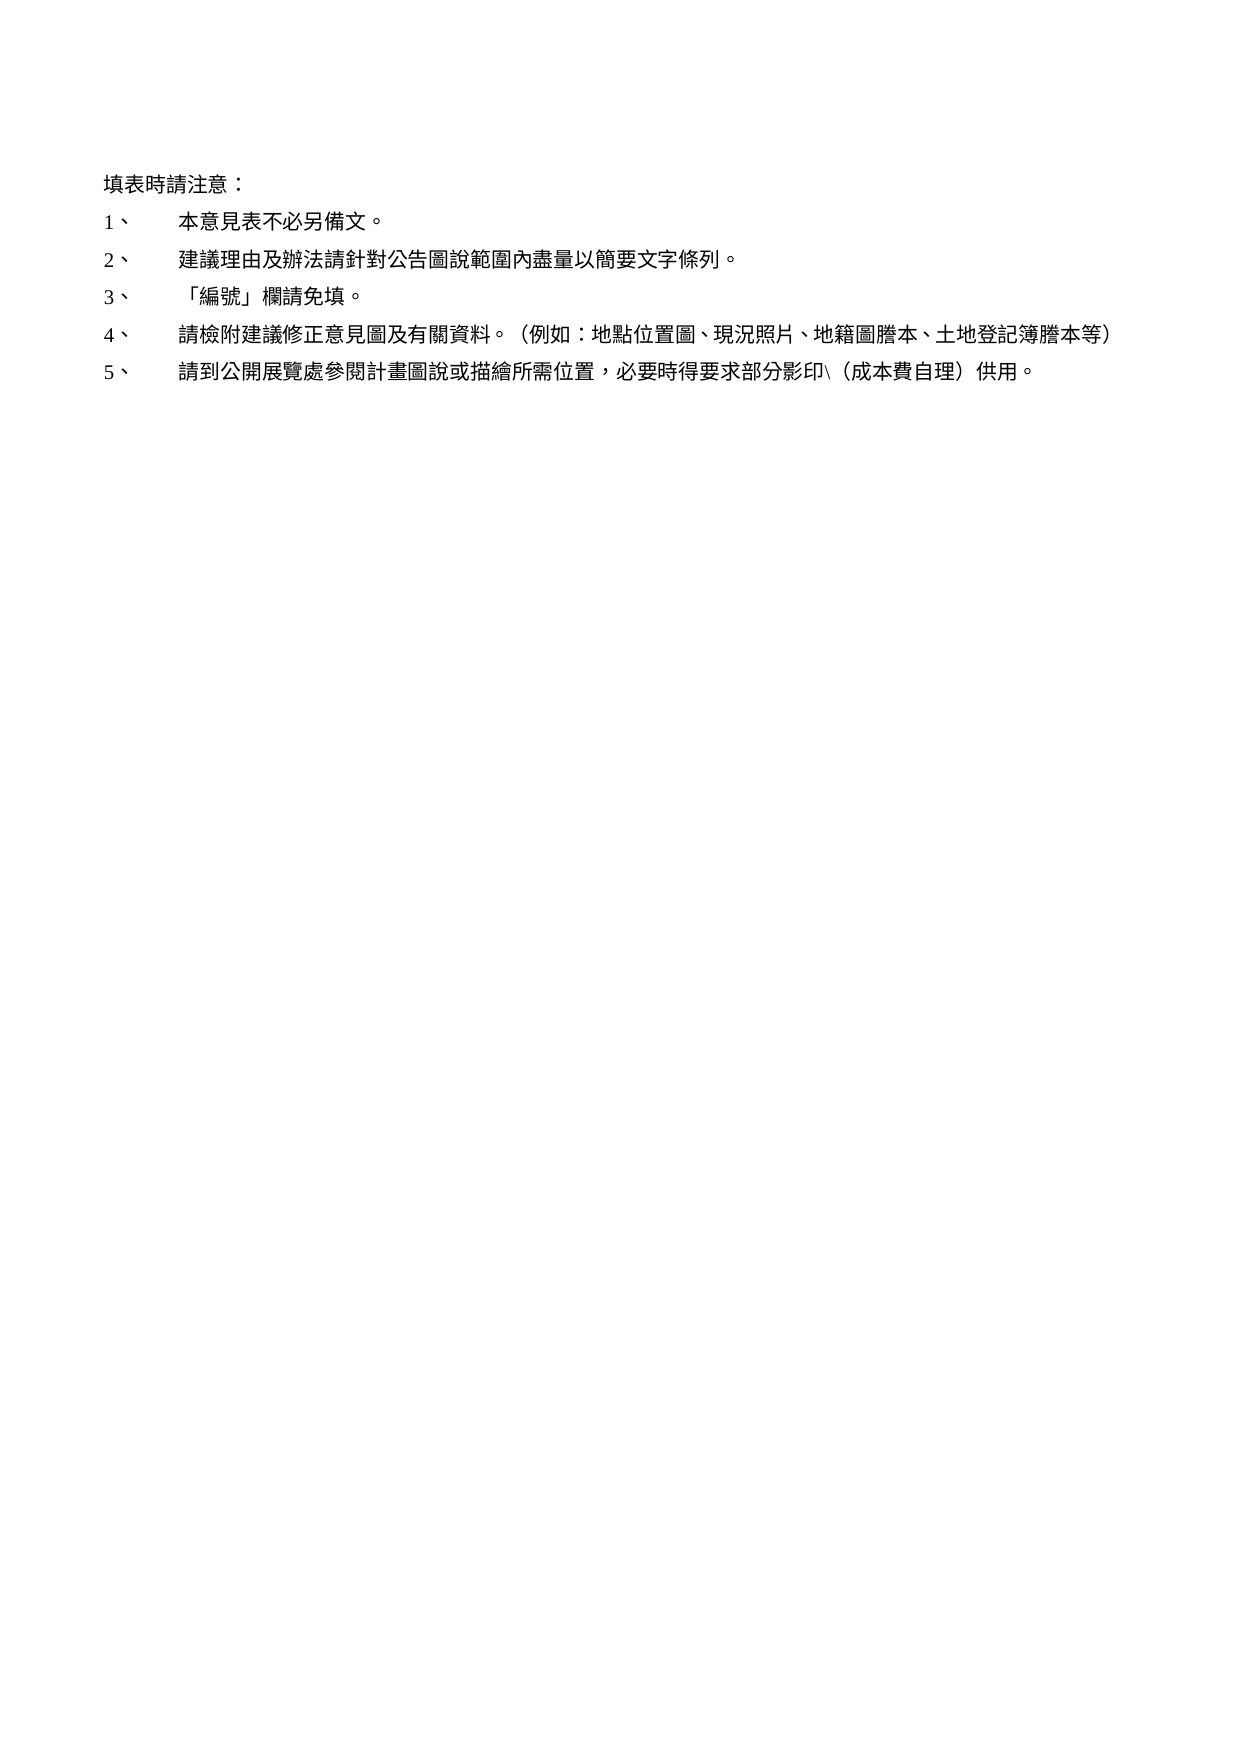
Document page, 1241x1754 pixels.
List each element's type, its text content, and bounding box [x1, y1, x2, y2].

list 請檢附建議修正意見圖及有關資料。（例如：地點位置圖、現況照片、地籍圖謄本、土地登記簿謄本等） [103, 314, 1122, 352]
text 填表時請注意： [103, 164, 1122, 202]
list 本意見表不必另備文。 [103, 202, 1122, 239]
list 「編號」欄請免填。 [103, 277, 1122, 314]
list 建議理由及辦法請針對公告圖說範圍內盡量以簡要文字條列。 [103, 239, 1122, 277]
list 請到公開展覽處參閱計畫圖說或描繪所需位置，必要時得要求部分影印\（成本費自理）供用。 [103, 352, 1122, 389]
